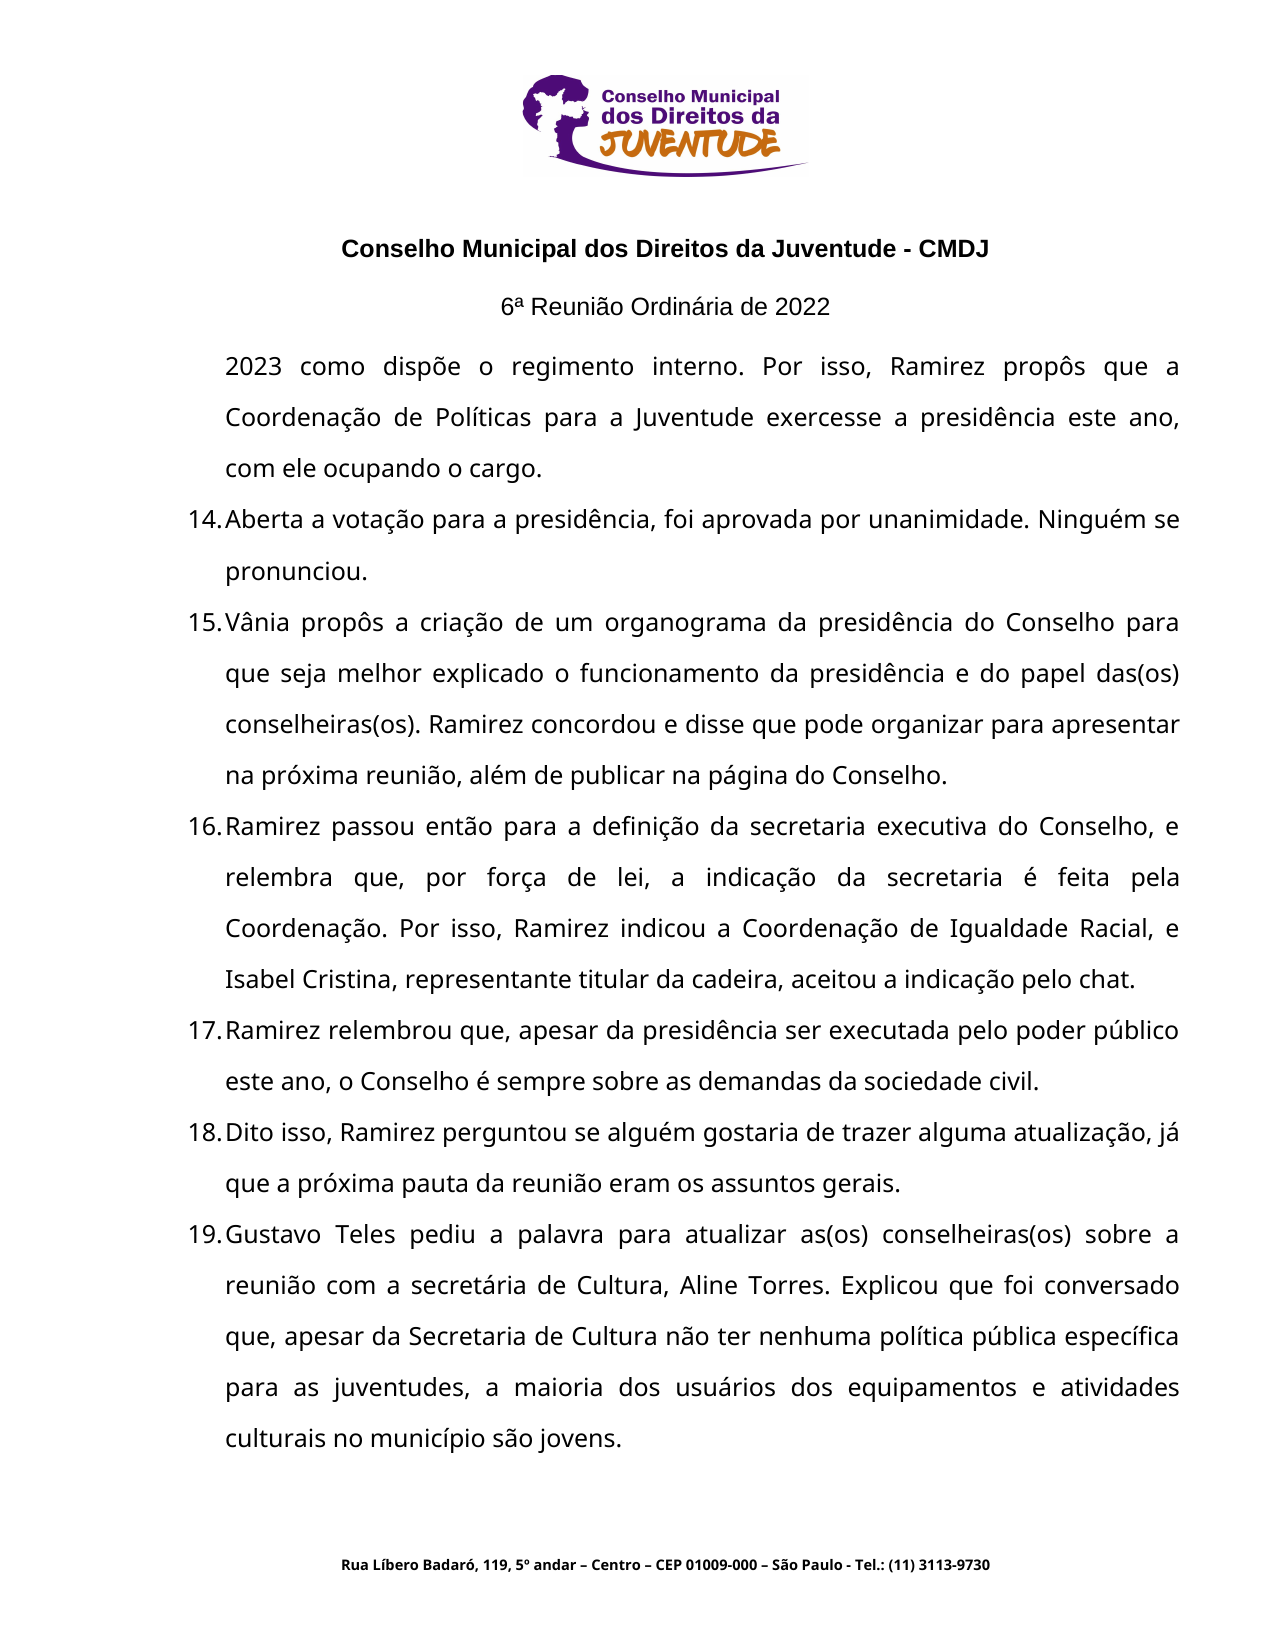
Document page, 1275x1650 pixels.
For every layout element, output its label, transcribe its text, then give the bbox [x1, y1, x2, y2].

list Vânia propôs a criação de um organograma da presidência do Conselho para que seja melhor explicado o funcionamento da presidência e do papel das(os) conselheiras(os). Ramirez concordou e disse que pode organizar para apresentar na próxima reunião, além de publicar na página do Conselho. [187, 604, 1181, 791]
picture [522, 75, 809, 177]
list Gustavo Teles pediu a palavra para atualizar as(os) conselheiras(os) sobre a reunião com a secretária de Cultura, Aline Torres. Explicou que foi conversado que, apesar da Secretaria de Cultura não ter nenhuma política pública específica para as juventudes, a maioria dos usuários dos equipamentos e atividades culturais no município são jovens. [187, 1217, 1181, 1455]
list 2023 como dispõe o regimento interno. Por isso, Ramirez propôs que a Coordenação de Políticas para a Juventude exercesse a presidência este ano, com ele ocupando o cargo. [187, 349, 1181, 485]
list Dito isso, Ramirez perguntou se alguém gostaria de trazer alguma atualização, já que a próxima pauta da reunião eram os assuntos gerais. [187, 1115, 1181, 1200]
list Ramirez relembrou que, apesar da presidência ser executada pelo poder público este ano, o Conselho é sempre sobre as demandas da sociedade civil. [187, 1013, 1181, 1098]
list Aberta a votação para a presidência, foi aprovada por unanimidade. Ninguém se pronunciou. [187, 502, 1181, 587]
list Ramirez passou então para a definição da secretaria executiva do Conselho, e relembra que, por força de lei, a indicação da secretaria é feita pela Coordenação. Por isso, Ramirez indicou a Coordenação de Igualdade Racial, e Isabel Cristina, representante titular da cadeira, aceitou a indicação pelo chat. [187, 808, 1181, 996]
